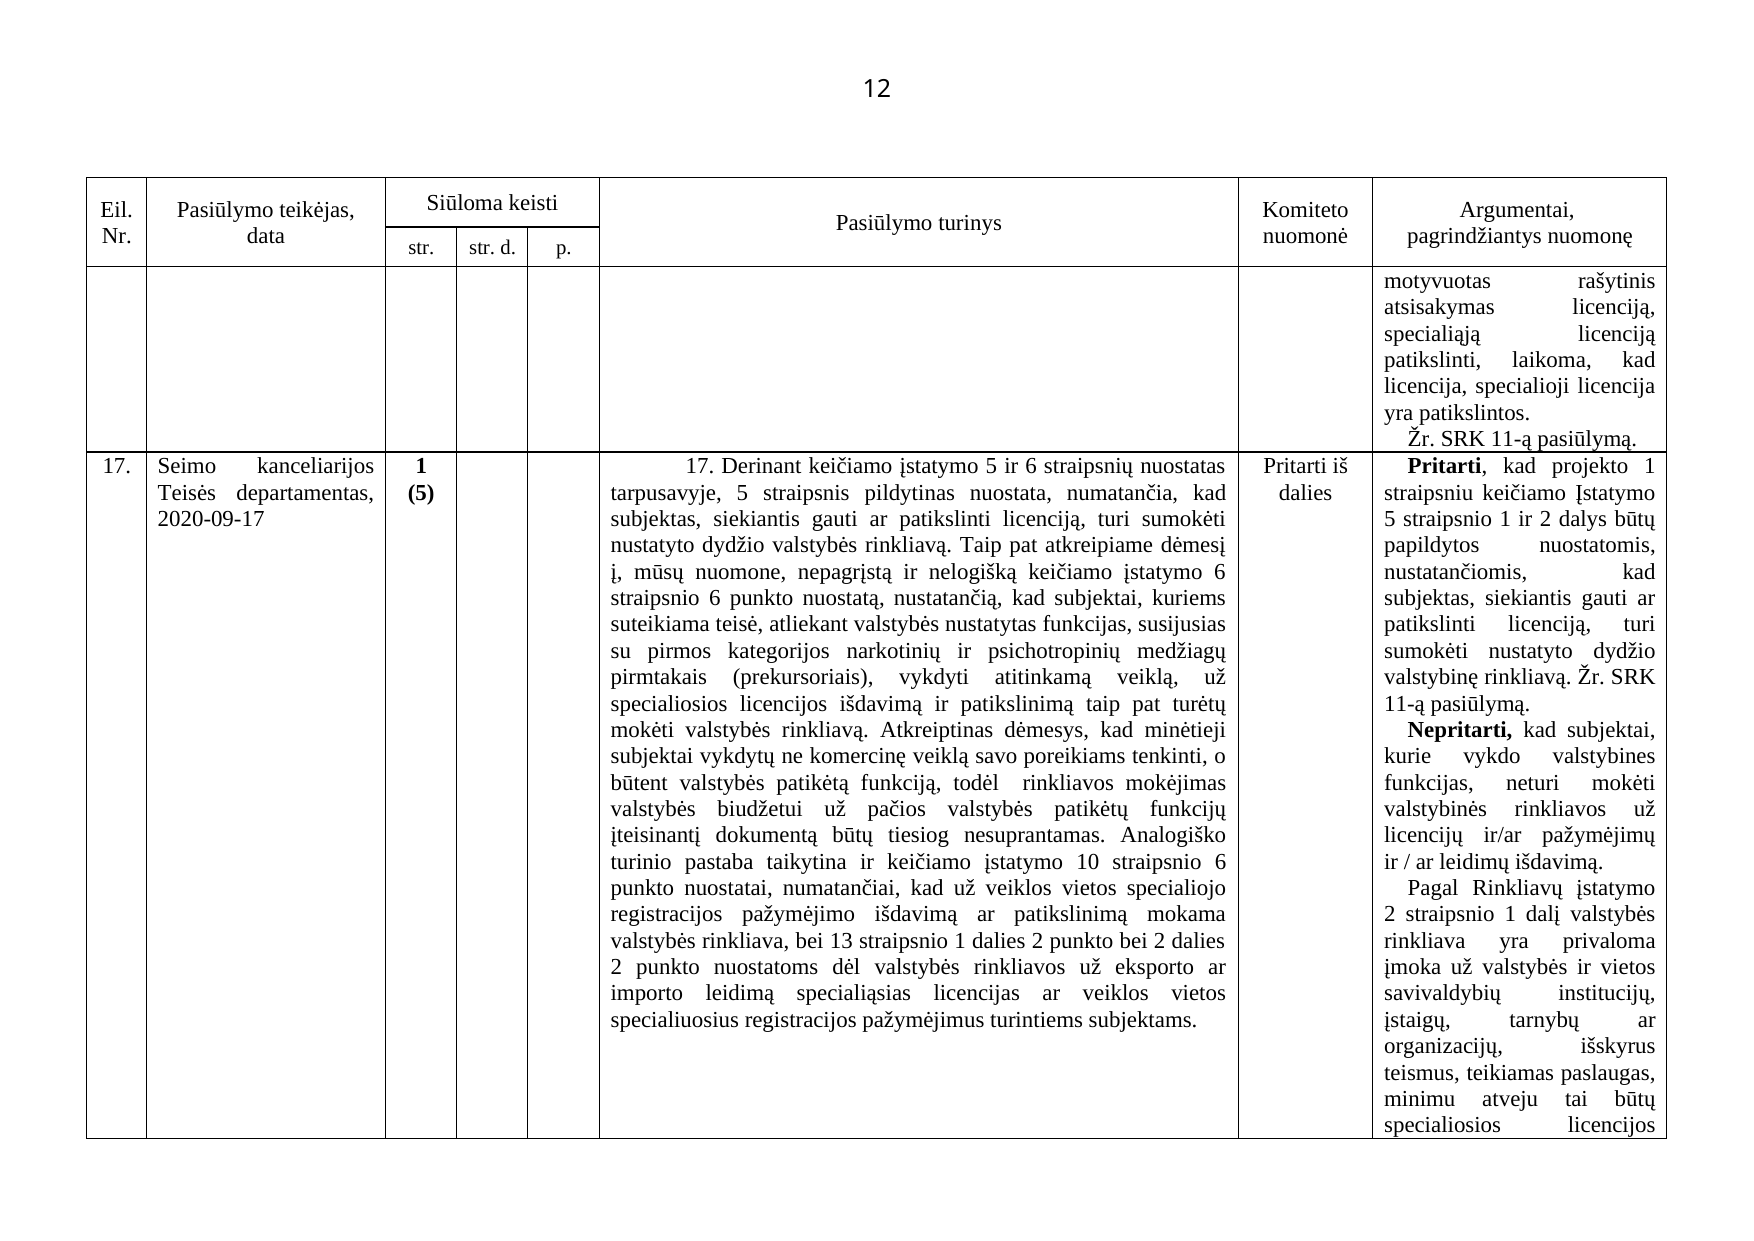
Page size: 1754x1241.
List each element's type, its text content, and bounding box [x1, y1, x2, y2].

table_cell Pritarti, kad projekto 1 straipsniu keičiamo Įstatymo 5 straipsnio 1 ir 2 dalys būtų papildytos nuostatomis, nustatančiomis, kad subjektas, siekiantis gauti ar patikslinti licenciją, turi sumokėti nustatyto dydžio valstybinę rinkliavą. Žr. SRK 11-ą pasiūlymą. Nepritarti, kad subjektai, kurie vykdo valstybines funkcijas, neturi mokėti valstybinės rinkliavos už licencijų ir/ar pažymėjimų ir / ar leidimų išdavimą. Pagal Rinkliavų įstatymo 2 straipsnio 1 dalį valstybės rinkliava yra privaloma įmoka už valstybės ir vietos savivaldybių institucijų, įstaigų, tarnybų ar organizacijų, išskyrus teismus, teikiamas paslaugas, minimu atveju tai būtų specialiosios licencijos [1373, 453, 1666, 1138]
table_cell [457, 267, 527, 451]
table_header Argumentai, pagrindžiantys nuomonę [1373, 178, 1666, 266]
table_cell [386, 267, 456, 451]
table_cell 17. Derinant keičiamo įstatymo 5 ir 6 straipsnių nuostatas tarpusavyje, 5 straipsnis pildytinas nuostata, numatančia, kad subjektas, siekiantis gauti ar patikslinti licenciją, turi sumokėti nustatyto dydžio valstybės rinkliavą. Taip pat atkreipiame dėmesį į, mūsų nuomone, nepagrįstą ir nelogišką keičiamo įstatymo 6 straipsnio 6 punkto nuostatą, nustatančią, kad subjektai, kuriems suteikiama teisė, atliekant valstybės nustatytas funkcijas, susijusias su pirmos kategorijos narkotinių ir psichotropinių medžiagų pirmtakais (prekursoriais), vykdyti atitinkamą veiklą, už specialiosios licencijos išdavimą ir patikslinimą taip pat turėtų mokėti valstybės rinkliavą. Atkreiptinas dėmesys, kad minėtieji subjektai vykdytų ne komercinę veiklą savo poreikiams tenkinti, o būtent valstybės patikėtą funkciją, todėl rinkliavos mokėjimas valstybės biudžetui už pačios valstybės patikėtų funkcijų įteisinantį dokumentą būtų tiesiog nesuprantamas. Analogiško turinio pastaba taikytina ir keičiamo įstatymo 10 straipsnio 6 punkto nuostatai, numatančiai, kad už veiklos vietos specialiojo registracijos pažymėjimo išdavimą ar patikslinimą mokama valstybės rinkliava, bei 13 straipsnio 1 dalies 2 punkto bei 2 dalies 2 punkto nuostatoms dėl valstybės rinkliavos už eksporto ar importo leidimą specialiąsias licencijas ar veiklos vietos specialiuosius registracijos pažymėjimus turintiems subjektams. [600, 453, 1238, 1138]
table_cell motyvuotas rašytinis atsisakymas licenciją, specialiąją licenciją patikslinti, laikoma, kad licencija, specialioji licencija yra patikslintos. Žr. SRK 11-ą pasiūlymą. [1373, 267, 1666, 451]
table_cell [457, 453, 527, 1138]
table_cell str. [386, 228, 456, 266]
table_cell p. [528, 228, 599, 266]
table_header Pasiūlymo turinys [600, 178, 1238, 266]
table_cell [528, 453, 599, 1138]
table_cell [528, 267, 599, 451]
table_header Eil. Nr. [87, 178, 146, 266]
table_cell 17. [87, 453, 146, 1138]
table_cell [87, 267, 146, 451]
table_cell [147, 267, 385, 451]
table_header Komiteto nuomonė [1239, 178, 1372, 266]
table_cell str. d. [457, 228, 527, 266]
table_cell Pritarti iš dalies [1239, 453, 1372, 1138]
table_cell 1 (5) [386, 453, 456, 1138]
table_header Siūloma keisti [386, 178, 599, 226]
table_cell [1239, 267, 1372, 451]
table_cell Seimo kanceliarijos Teisės departamentas, 2020-09-17 [147, 453, 385, 1138]
table_header Pasiūlymo teikėjas, data [147, 178, 385, 266]
table_cell [600, 267, 1238, 451]
